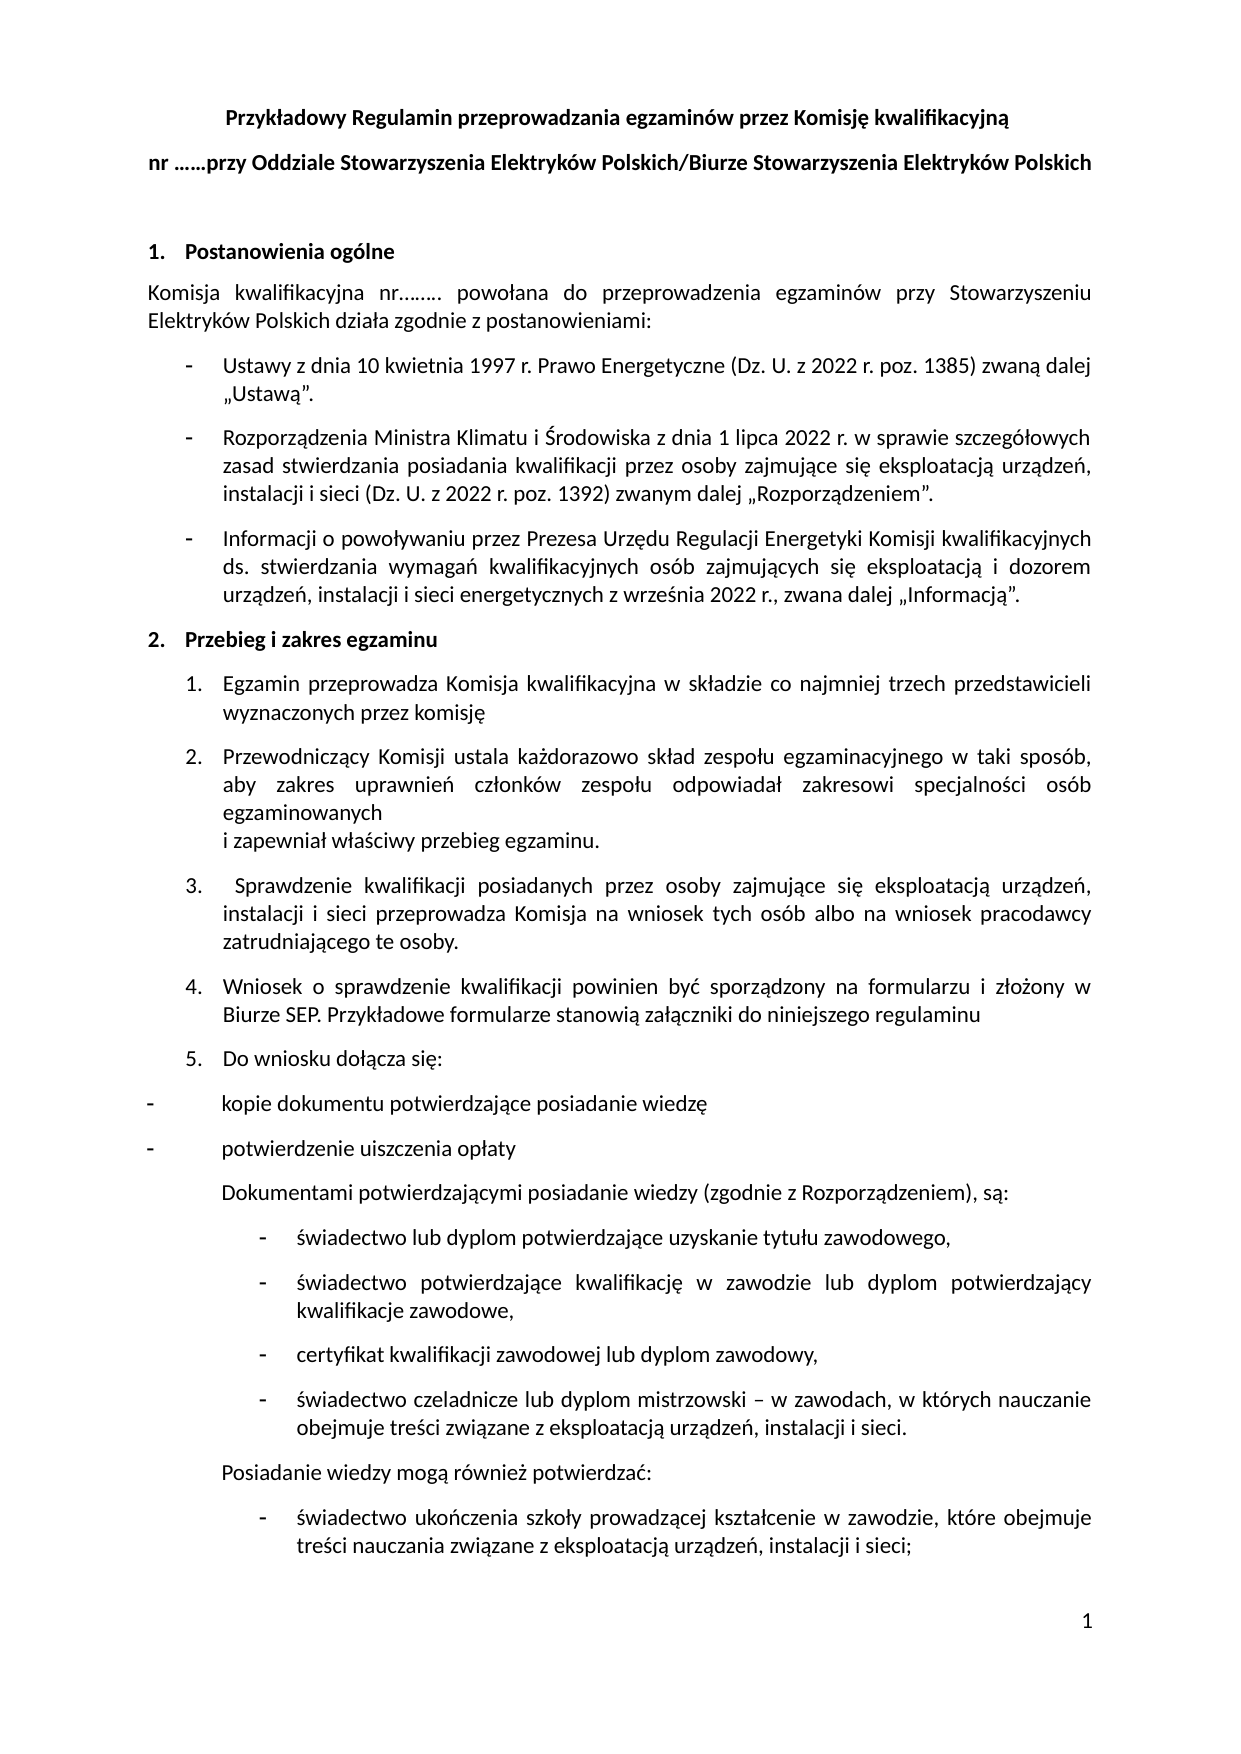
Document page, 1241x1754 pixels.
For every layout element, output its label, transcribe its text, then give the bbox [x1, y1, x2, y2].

list Przewodniczący Komisji ustala każdorazowo skład zespołu egzaminacyjnego w taki sposób, aby zakres uprawnień członków zespołu odpowiadał zakresowi specjalności osób egzaminowanych i zapewniał właściwy przebieg egzaminu. [185, 742, 1093, 854]
list Wniosek o sprawdzenie kwalifikacji powinien być sporządzony na formularzu i złożony w Biurze SEP. Przykładowe formularze stanowią załączniki do niniejszego regulaminu [185, 972, 1093, 1028]
list certyfikat kwalifikacji zawodowej lub dyplom zawodowy, [259, 1341, 1093, 1369]
list Ustawy z dnia 10 kwietnia 1997 r. Prawo Energetyczne (Dz. U. z 2022 r. poz. 1385) zwaną dalej „Ustawą”. [185, 351, 1093, 407]
list świadectwo ukończenia szkoły prowadzącej kształcenie w zawodzie, które obejmuje treści nauczania związane z eksploatacją urządzeń, instalacji i sieci; [259, 1503, 1093, 1559]
list potwierdzenie uiszczenia opłaty [146, 1134, 1093, 1162]
text nr ……przy Oddziale Stowarzyszenia Elektryków Polskich/Biurze Stowarzyszenia Elektryków Polskich [148, 148, 1093, 176]
text Dokumentami potwierdzającymi posiadanie wiedzy (zgodnie z Rozporządzeniem), są: [221, 1178, 1093, 1207]
list Przebieg i zakres egzaminu [148, 625, 1093, 653]
text Przykładowy Regulamin przeprowadzania egzaminów przez Komisję kwalifikacyjną [148, 103, 1093, 131]
list Postanowienia ogólne [148, 237, 1093, 266]
list kopie dokumentu potwierdzające posiadanie wiedzę [146, 1089, 1093, 1117]
list świadectwo lub dyplom potwierdzające uzyskanie tytułu zawodowego, [259, 1223, 1093, 1251]
text Komisja kwalifikacyjna nr…….. powołana do przeprowadzenia egzaminów przy Stowarzyszeniu Elektryków Polskich działa zgodnie z postanowieniami: [148, 278, 1093, 334]
list Sprawdzenie kwalifikacji posiadanych przez osoby zajmujące się eksploatacją urządzeń, instalacji i sieci przeprowadza Komisja na wniosek tych osób albo na wniosek pracodawcy zatrudniającego te osoby. [185, 871, 1093, 955]
list Rozporządzenia Ministra Klimatu i Środowiska z dnia 1 lipca 2022 r. w sprawie szczegółowych zasad stwierdzania posiadania kwalifikacji przez osoby zajmujące się eksploatacją urządzeń, instalacji i sieci (Dz. U. z 2022 r. poz. 1392) zwanym dalej „Rozporządzeniem”. [185, 423, 1093, 507]
list świadectwo czeladnicze lub dyplom mistrzowski – w zawodach, w których nauczanie obejmuje treści związane z eksploatacją urządzeń, instalacji i sieci. [259, 1385, 1093, 1441]
list Do wniosku dołącza się: [185, 1044, 1093, 1072]
list Informacji o powoływaniu przez Prezesa Urzędu Regulacji Energetyki Komisji kwalifikacyjnych ds. stwierdzania wymagań kwalifikacyjnych osób zajmujących się eksploatacją i dozorem urządzeń, instalacji i sieci energetycznych z września 2022 r., zwana dalej „Informacją”. [185, 524, 1093, 608]
list świadectwo potwierdzające kwalifikację w zawodzie lub dyplom potwierdzający kwalifikacje zawodowe, [259, 1268, 1093, 1324]
list Egzamin przeprowadza Komisja kwalifikacyjna w składzie co najmniej trzech przedstawicieli wyznaczonych przez komisję [185, 669, 1093, 726]
text Posiadanie wiedzy mogą również potwierdzać: [221, 1458, 1093, 1486]
